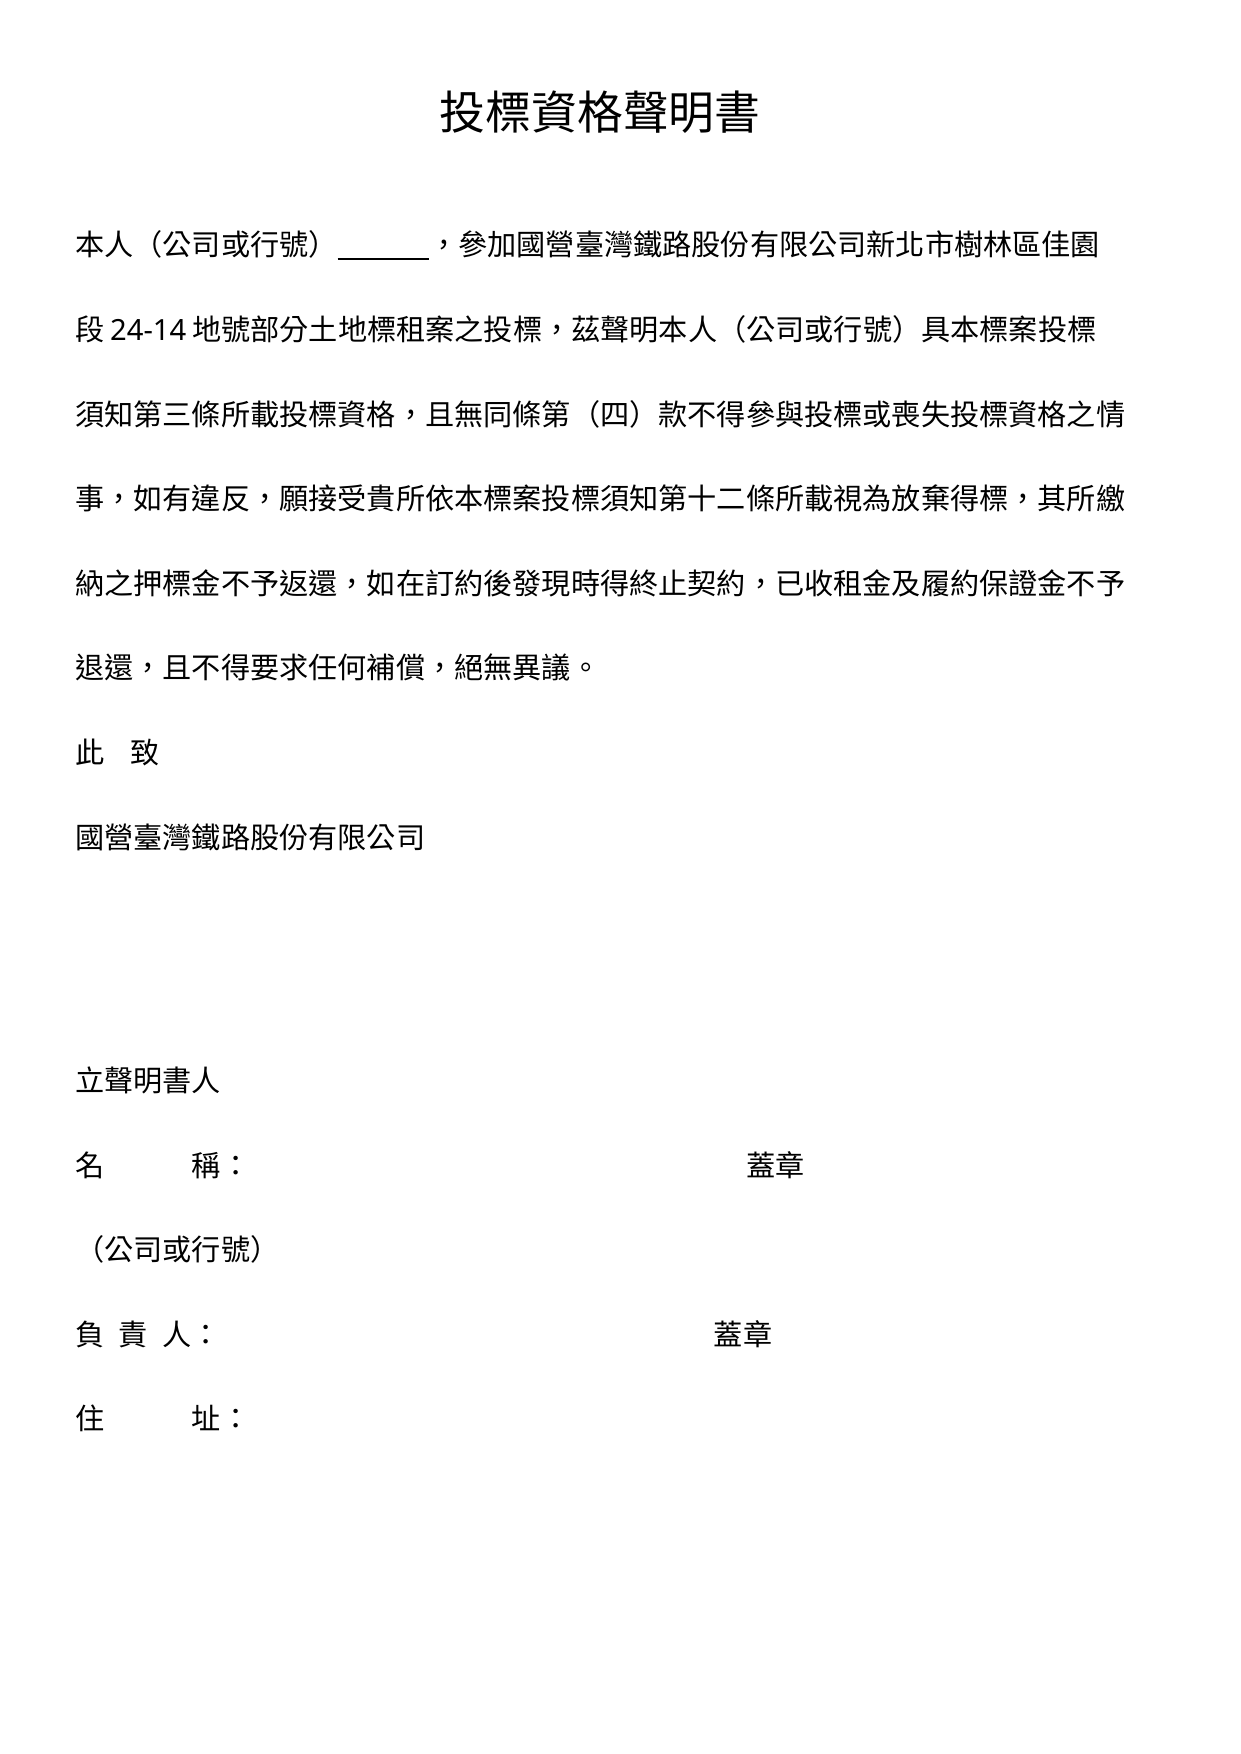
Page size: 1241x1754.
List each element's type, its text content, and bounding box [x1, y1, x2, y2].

text 立聲明書人 [75, 1057, 1125, 1100]
text 投標資格聲明書 [75, 76, 1125, 143]
text （公司或行號） [75, 1227, 1125, 1269]
text 名 稱： 蓋章 [75, 1142, 1125, 1184]
text 國營臺灣鐵路股份有限公司 [75, 814, 1125, 856]
text 住 址： [75, 1396, 1125, 1438]
text 本人（公司或行號） ，參加國營臺灣鐵路股份有限公司新北市樹林區佳園段24-14地號部分土地標租案之投標，茲聲明本人（公司或行號）具本標案投標須知第三條所載投標資格，且無同條第（四）款不得參與投標或喪失投標資格之情事，如有違反，願接受貴所依本標案投標須知第十二條所載視為放棄得標，其所繳納之押標金不予返還，如在訂約後發現時得終止契約，已收租金及履約保證金不予退還，且不得要求任何補償，絕無異議。 [75, 222, 1125, 687]
text 此 致 [75, 729, 1125, 772]
text 負 責 人： 蓋章 [75, 1311, 1125, 1353]
